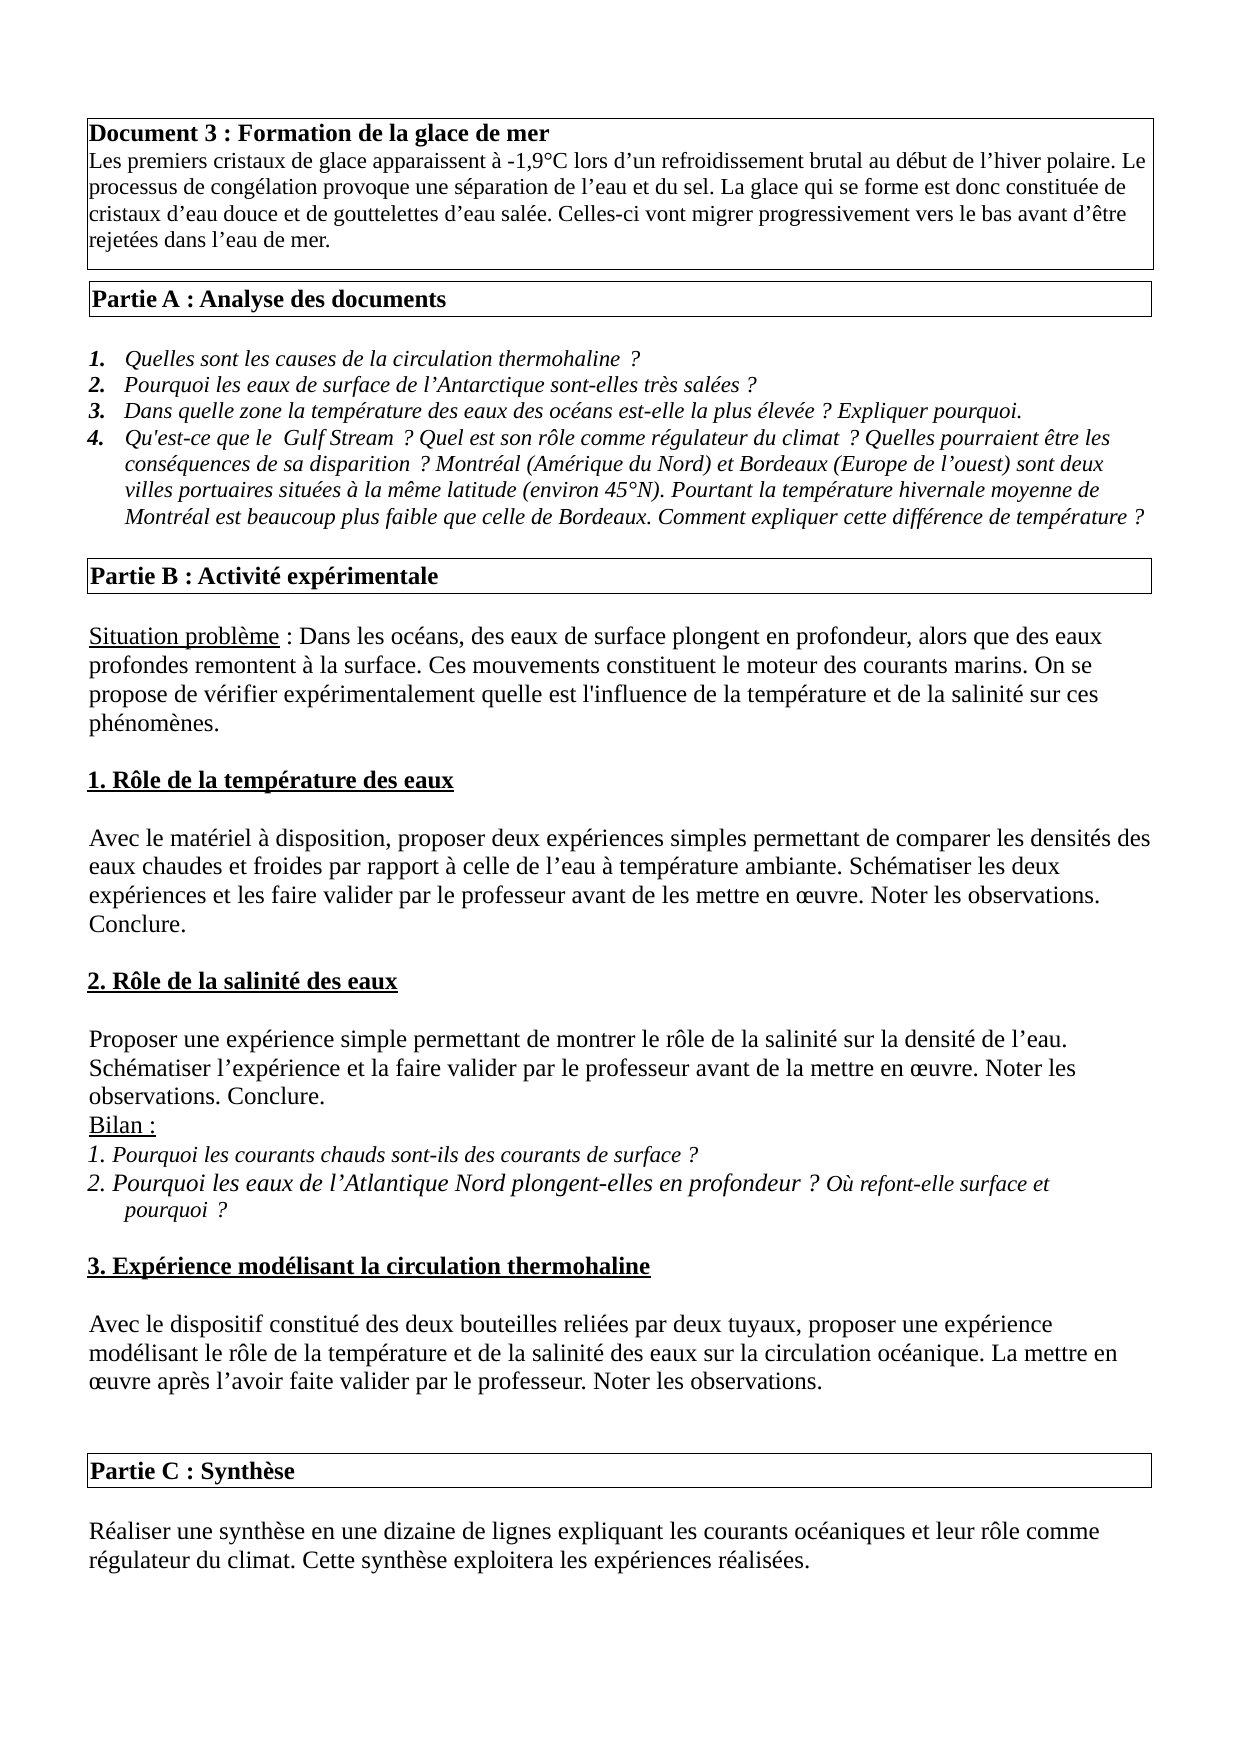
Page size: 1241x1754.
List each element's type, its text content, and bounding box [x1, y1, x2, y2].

text 2. Rôle de la salinité des eaux [87, 966, 1152, 995]
list Qu'est-ce que le Gulf Stream ? Quel est son rôle comme régulateur du climat ? Quelles pourraient être les conséquences de sa disparition ? Montréal (Amérique du Nord) et Bordeaux (Europe de l’ouest) sont deux villes portuaires situées à la même latitude (environ 45°N). Pourtant la température hivernale moyenne de Montréal est beaucoup plus faible que celle de Bordeaux. Comment expliquer cette différence de température ? [87, 424, 1152, 529]
text Avec le matériel à disposition, proposer deux expériences simples permettant de comparer les densités des eaux chaudes et froides par rapport à celle de l’eau à température ambiante. Schématiser les deux expériences et les faire valider par le professeur avant de les mettre en œuvre. Noter les observations. Conclure. [88, 823, 1152, 938]
text Les premiers cristaux de glace apparaissent à -1,9°C lors d’un refroidissement brutal au début de l’hiver polaire. Le processus de congélation provoque une séparation de l’eau et du sel. La glace qui se forme est donc constituée de cristaux d’eau douce et de gouttelettes d’eau salée. Celles-ci vont migrer progressivement vers le bas avant d’être rejetées dans l’eau de mer. [88, 147, 1152, 252]
text 1. Rôle de la température des eaux [87, 765, 1152, 794]
text Réaliser une synthèse en une dizaine de lignes expliquant les courants océaniques et leur rôle comme régulateur du climat. Cette synthèse exploitera les expériences réalisées. [88, 1516, 1152, 1574]
list Pourquoi les eaux de surface de l’Antarctique sont-elles très salées ? [88, 371, 1152, 397]
text Schématiser l’expérience et la faire valider par le professeur avant de la mettre en œuvre. Noter les observations. Conclure. [88, 1053, 1152, 1110]
text Bilan : [88, 1110, 1152, 1139]
text Avec le dispositif constitué des deux bouteilles reliées par deux tuyaux, proposer une expérience modélisant le rôle de la température et de la salinité des eaux sur la circulation océanique. La mettre en œuvre après l’avoir faite valider par le professeur. Noter les observations. [88, 1309, 1152, 1395]
list Dans quelle zone la température des eaux des océans est-elle la plus élevée ? Expliquer pourquoi. [88, 397, 1152, 424]
text Situation problème : Dans les océans, des eaux de surface plongent en profondeur, alors que des eaux profondes remontent à la surface. Ces mouvements constituent le moteur des courants marins. On se propose de vérifier expérimentalement quelle est l'influence de la température et de la salinité sur ces phénomènes. [88, 621, 1152, 736]
text Document 3 : Formation de la glace de mer [88, 119, 1152, 147]
text Partie C : Synthèse [88, 1454, 1151, 1487]
text 2. Pourquoi les eaux de l’Atlantique Nord plongent-elles en profondeur ? Où refont-elle surface et pourquoi ? [87, 1168, 1152, 1223]
text Proposer une expérience simple permettant de montrer le rôle de la salinité sur la densité de l’eau. [88, 1024, 1152, 1053]
text Partie B : Activité expérimentale [88, 559, 1151, 593]
text 1. Pourquoi les courants chauds sont-ils des courants de surface ? [87, 1139, 1152, 1168]
list Quelles sont les causes de la circulation thermohaline ? [88, 344, 1152, 371]
text 3. Expérience modélisant la circulation thermohaline [87, 1251, 1152, 1280]
text Partie A : Analyse des documents [90, 282, 1151, 316]
